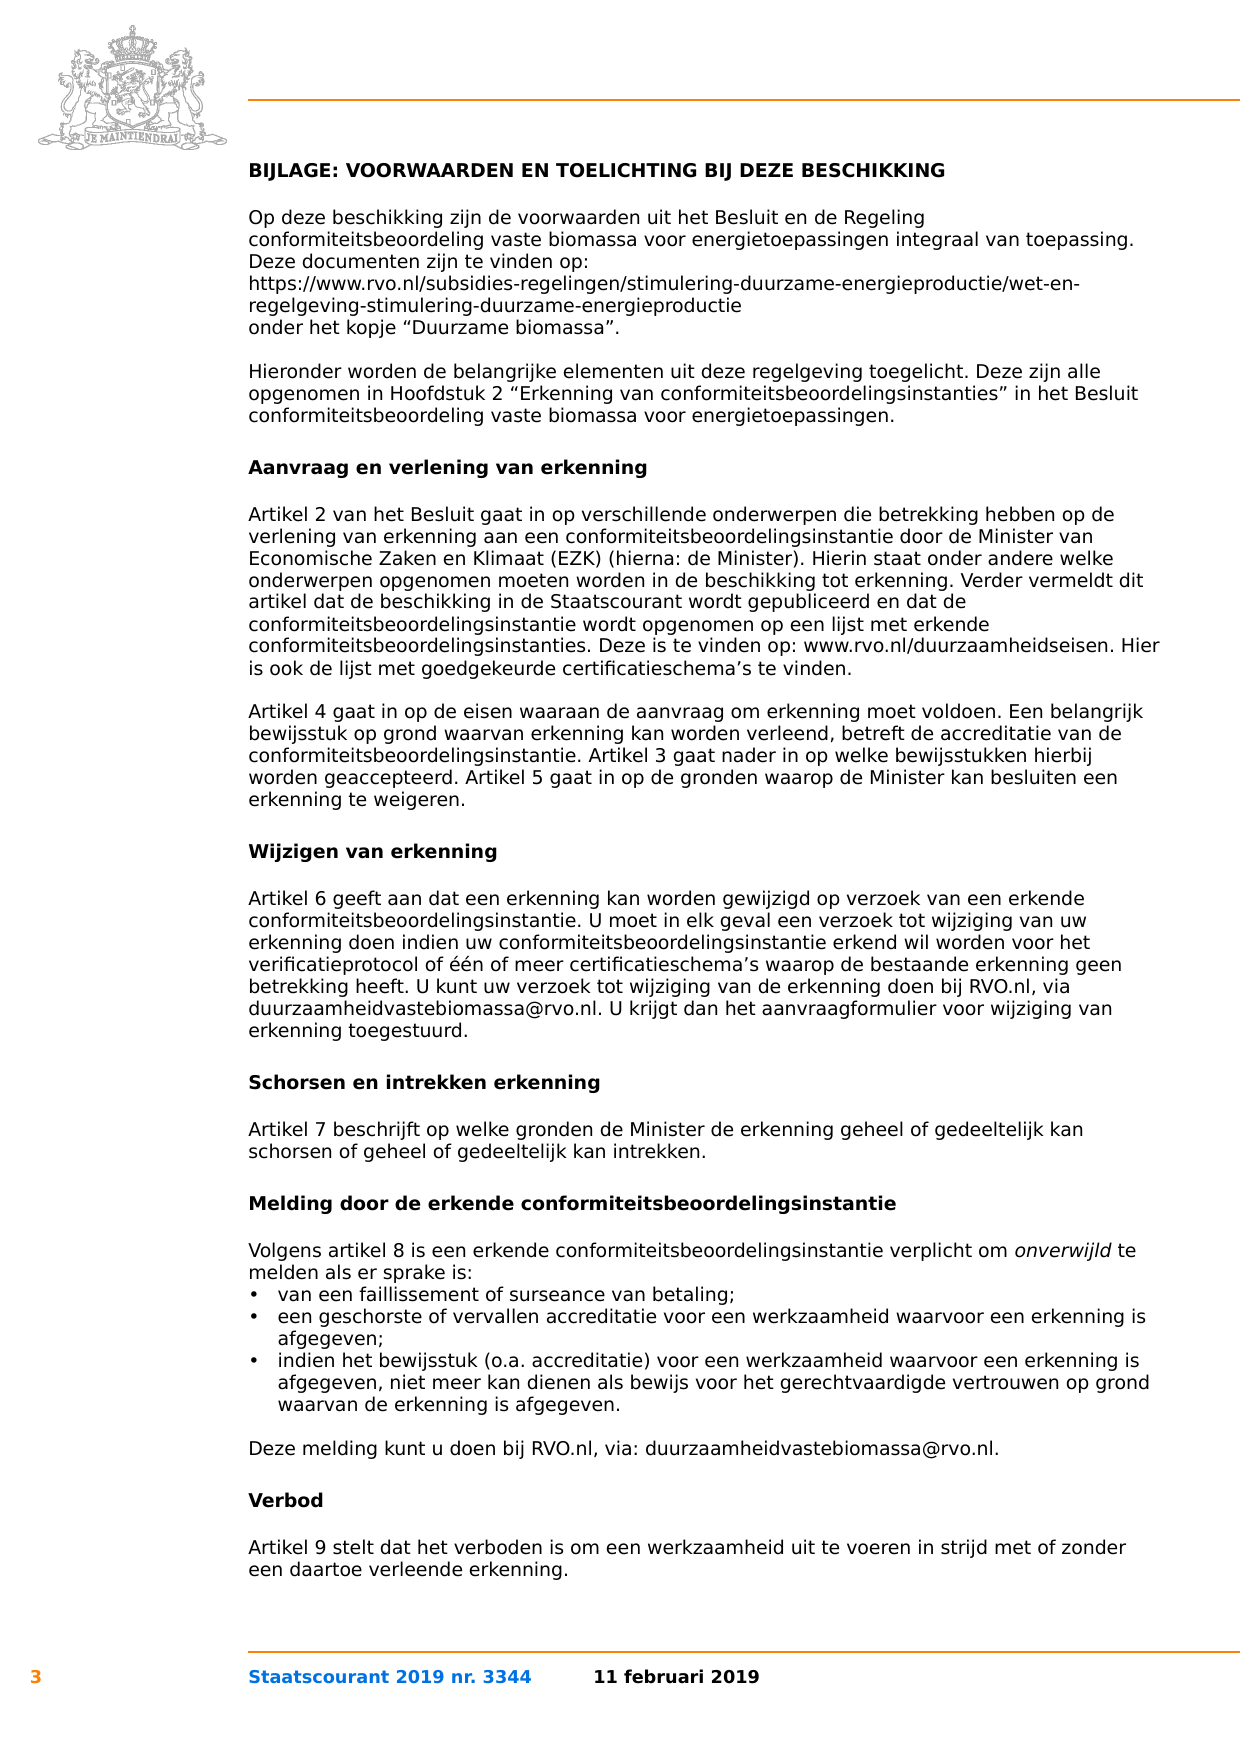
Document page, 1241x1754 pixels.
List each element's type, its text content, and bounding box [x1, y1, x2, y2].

picture [38, 25, 227, 150]
subtitle Verbod [248, 1489, 1163, 1512]
text • een geschorste of vervallen accreditatie voor een werkzaamheid waarvoor een erkenning is afgegeven; [248, 1306, 1163, 1350]
subtitle Schorsen en intrekken erkenning [248, 1072, 1163, 1094]
text Artikel 2 van het Besluit gaat in op verschillende onderwerpen die betrekking hebben op de verlening van erkenning aan een conformiteitsbeoordelingsinstantie door de Minister van Economische Zaken en Klimaat (EZK) (hierna: de Minister). Hierin staat onder andere welke onderwerpen opgenomen moeten worden in de beschikking tot erkenning. Verder vermeldt dit artikel dat de beschikking in de Staatscourant wordt gepubliceerd en dat de conformiteitsbeoordelingsinstantie wordt opgenomen op een lijst met erkende conformiteitsbeoordelingsinstanties. Deze is te vinden op: www.rvo.nl/duurzaamheidseisen. Hier is ook de lijst met goedgekeurde certificatieschema’s te vinden. [248, 503, 1163, 679]
text Artikel 4 gaat in op de eisen waaraan de aanvraag om erkenning moet voldoen. Een belangrijk bewijsstuk op grond waarvan erkenning kan worden verleend, betreft de accreditatie van de conformiteitsbeoordelingsinstantie. Artikel 3 gaat nader in op welke bewijsstukken hierbij worden geaccepteerd. Artikel 5 gaat in op de gronden waarop de Minister kan besluiten een erkenning te weigeren. [248, 701, 1163, 811]
text • van een faillissement of surseance van betaling; [248, 1284, 1163, 1306]
text Op deze beschikking zijn de voorwaarden uit het Besluit en de Regeling conformiteitsbeoordeling vaste biomassa voor energietoepassingen integraal van toepassing. Deze documenten zijn te vinden op: [248, 207, 1163, 273]
text Artikel 6 geeft aan dat een erkenning kan worden gewijzigd op verzoek van een erkende conformiteitsbeoordelingsinstantie. U moet in elk geval een verzoek tot wijziging van uw erkenning doen indien uw conformiteitsbeoordelingsinstantie erkend wil worden voor het verificatieprotocol of één of meer certificatieschema’s waarop de bestaande erkenning geen betrekking heeft. U kunt uw verzoek tot wijziging van de erkenning doen bij RVO.nl, via duurzaamheidvastebiomassa@rvo.nl. U krijgt dan het aanvraagformulier voor wijziging van erkenning toegestuurd. [248, 888, 1163, 1042]
text Deze melding kunt u doen bij RVO.nl, via: duurzaamheidvastebiomassa@rvo.nl. [248, 1438, 1163, 1459]
text Artikel 7 beschrijft op welke gronden de Minister de erkenning geheel of gedeeltelijk kan schorsen of geheel of gedeeltelijk kan intrekken. [248, 1119, 1163, 1163]
subtitle BIJLAGE: VOORWAARDEN EN TOELICHTING BIJ DEZE BESCHIKKING [248, 160, 1163, 182]
text Hieronder worden de belangrijke elementen uit deze regelgeving toegelicht. Deze zijn alle opgenomen in Hoofdstuk 2 “Erkenning van conformiteitsbeoordelingsinstanties” in het Besluit conformiteitsbeoordeling vaste biomassa voor energietoepassingen. [248, 361, 1163, 427]
subtitle Melding door de erkende conformiteitsbeoordelingsinstantie [248, 1193, 1163, 1215]
subtitle Wijzigen van erkenning [248, 841, 1163, 863]
text https://www.rvo.nl/subsidies-regelingen/stimulering-duurzame-energieproductie/wet-en-regelgeving-stimulering-duurzame-energieproductie [248, 273, 1163, 317]
text onder het kopje “Duurzame biomassa”. [248, 317, 1163, 339]
text Volgens artikel 8 is een erkende conformiteitsbeoordelingsinstantie verplicht om onverwijld te melden als er sprake is: [248, 1240, 1163, 1284]
subtitle Aanvraag en verlening van erkenning [248, 457, 1163, 478]
text • indien het bewijsstuk (o.a. accreditatie) voor een werkzaamheid waarvoor een erkenning is afgegeven, niet meer kan dienen als bewijs voor het gerechtvaardigde vertrouwen op grond waarvan de erkenning is afgegeven. [248, 1350, 1163, 1416]
text Artikel 9 stelt dat het verboden is om een werkzaamheid uit te voeren in strijd met of zonder een daartoe verleende erkenning. [248, 1537, 1163, 1581]
